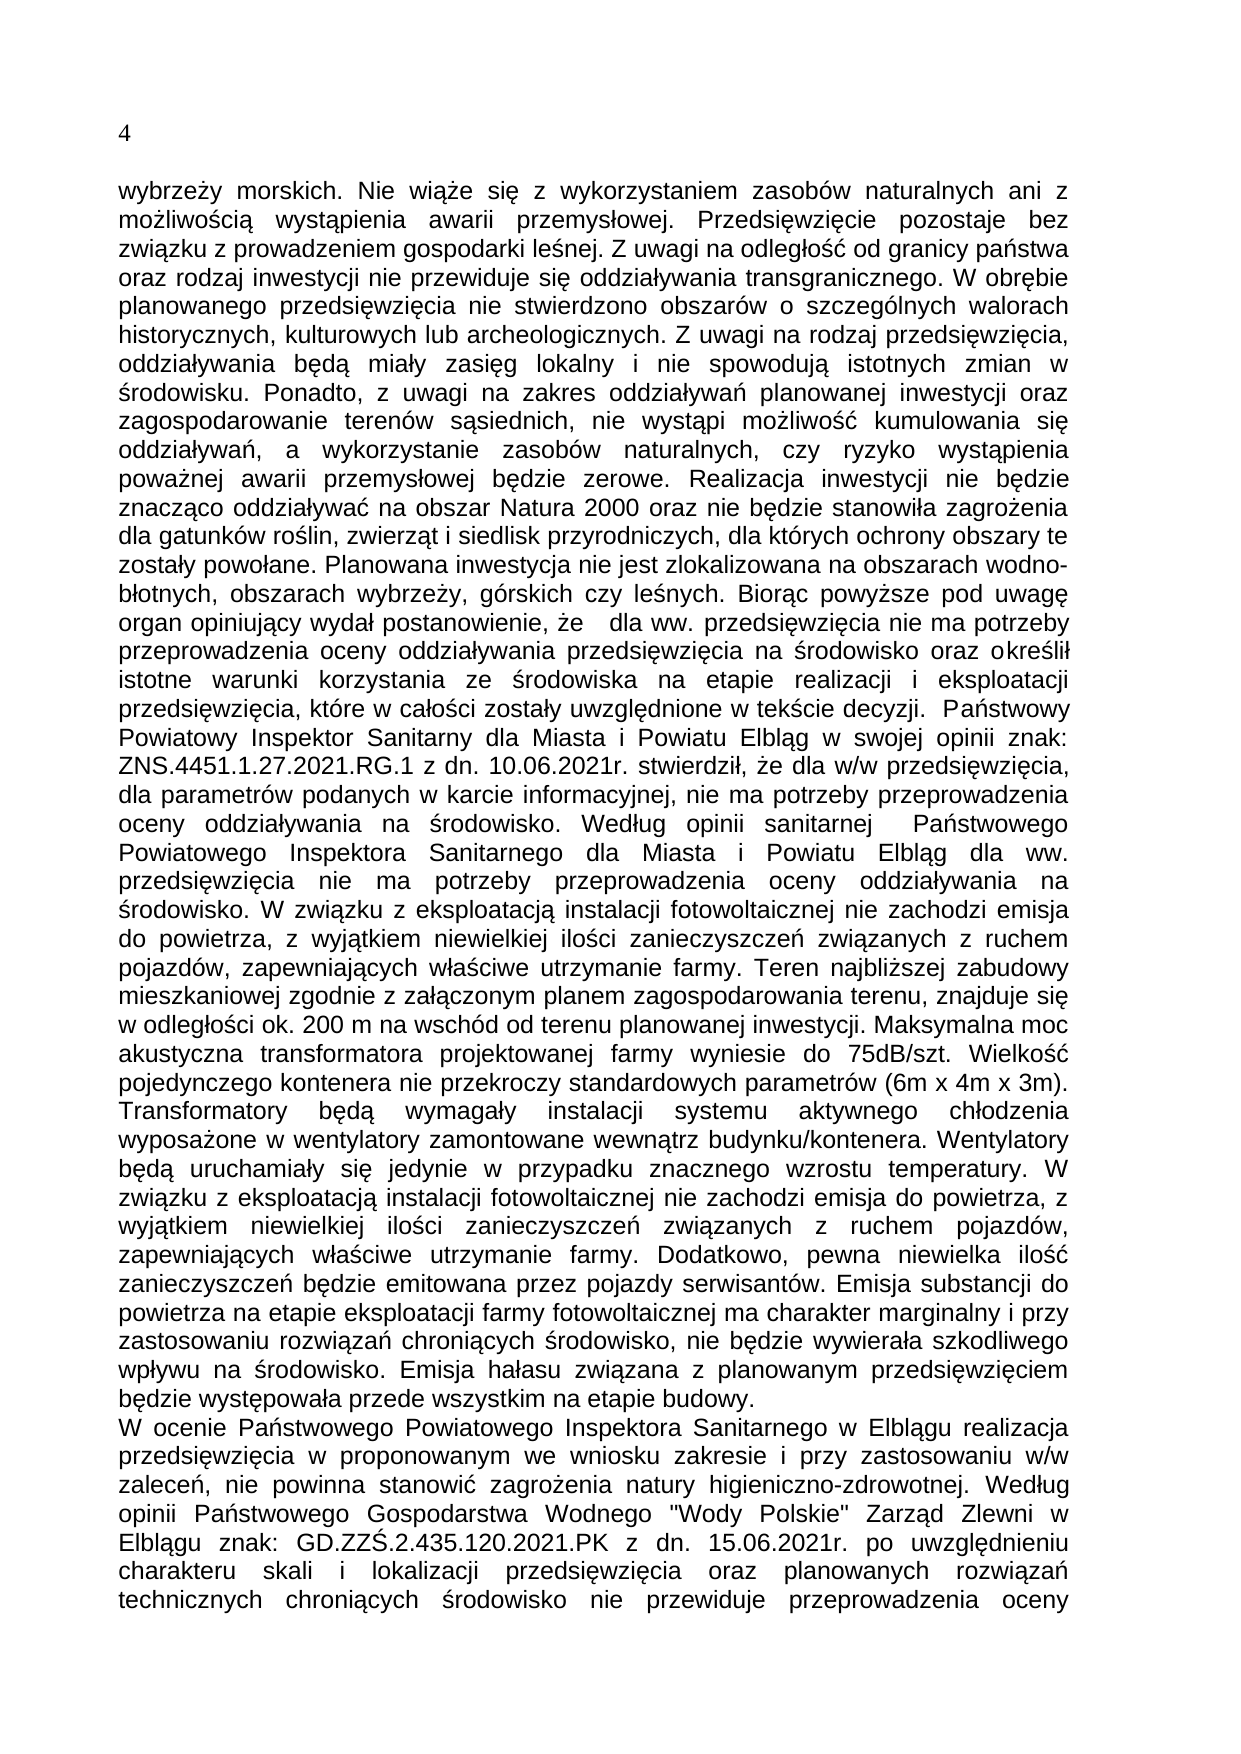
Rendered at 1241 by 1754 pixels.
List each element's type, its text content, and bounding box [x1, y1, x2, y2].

text W ocenie Państwowego Powiatowego Inspektora Sanitarnego w Elblągu realizacja przedsięwzięcia w proponowanym we wniosku zakresie i przy zastosowaniu w/w zaleceń, nie powinna stanowić zagrożenia natury higieniczno-zdrowotnej. Według opinii Państwowego Gospodarstwa Wodnego "Wody Polskie" Zarząd Zlewni w Elblągu znak: GD.ZZŚ.2.435.120.2021.PK z dn. 15.06.2021r. po uwzględnieniu charakteru skali i lokalizacji przedsięwzięcia oraz planowanych rozwiązań technicznych chroniących środowisko nie przewiduje przeprowadzenia oceny [118, 1413, 1070, 1614]
text wybrzeży morskich. Nie wiąże się z wykorzystaniem zasobów naturalnych ani z możliwością wystąpienia awarii przemysłowej. Przedsięwzięcie pozostaje bez związku z prowadzeniem gospodarki leśnej. Z uwagi na odległość od granicy państwa oraz rodzaj inwestycji nie przewiduje się oddziaływania transgranicznego. W obrębie planowanego przedsięwzięcia nie stwierdzono obszarów o szczególnych walorach historycznych, kulturowych lub archeologicznych. Z uwagi na rodzaj przedsięwzięcia, oddziaływania będą miały zasięg lokalny i nie spowodują istotnych zmian w środowisku. Ponadto, z uwagi na zakres oddziaływań planowanej inwestycji oraz zagospodarowanie terenów sąsiednich, nie wystąpi możliwość kumulowania się oddziaływań, a wykorzystanie zasobów naturalnych, czy ryzyko wystąpienia poważnej awarii przemysłowej będzie zerowe. Realizacja inwestycji nie będzie znacząco oddziaływać na obszar Natura 2000 oraz nie będzie stanowiła zagrożenia dla gatunków roślin, zwierząt i siedlisk przyrodniczych, dla których ochrony obszary te zostały powołane. Planowana inwestycja nie jest zlokalizowana na obszarach wodno-błotnych, obszarach wybrzeży, górskich czy leśnych. Biorąc powyższe pod uwagę organ opiniujący wydał postanowienie, że dla ww. przedsięwzięcia nie ma potrzeby przeprowadzenia oceny oddziaływania przedsięwzięcia na środowisko oraz określił istotne warunki korzystania ze środowiska na etapie realizacji i eksploatacji przedsięwzięcia, które w całości zostały uwzględnione w tekście decyzji. Państwowy Powiatowy Inspektor Sanitarny dla Miasta i Powiatu Elbląg w swojej opinii znak: ZNS.4451.1.27.2021.RG.1 z dn. 10.06.2021r. stwierdził, że dla w/w przedsięwzięcia, dla parametrów podanych w karcie informacyjnej, nie ma potrzeby przeprowadzenia oceny oddziaływania na środowisko. Według opinii sanitarnej Państwowego Powiatowego Inspektora Sanitarnego dla Miasta i Powiatu Elbląg dla ww. przedsięwzięcia nie ma potrzeby przeprowadzenia oceny oddziaływania na środowisko. W związku z eksploatacją instalacji fotowoltaicznej nie zachodzi emisja do powietrza, z wyjątkiem niewielkiej ilości zanieczyszczeń związanych z ruchem pojazdów, zapewniających właściwe utrzymanie farmy. Teren najbliższej zabudowy mieszkaniowej zgodnie z załączonym planem zagospodarowania terenu, znajduje się w odległości ok. 200 m na wschód od terenu planowanej inwestycji. Maksymalna moc akustyczna transformatora projektowanej farmy wyniesie do 75dB/szt. Wielkość pojedynczego kontenera nie przekroczy standardowych parametrów (6m x 4m x 3m). Transformatory będą wymagały instalacji systemu aktywnego chłodzenia wyposażone w wentylatory zamontowane wewnątrz budynku/kontenera. Wentylatory będą uruchamiały się jedynie w przypadku znacznego wzrostu temperatury. W związku z eksploatacją instalacji fotowoltaicznej nie zachodzi emisja do powietrza, z wyjątkiem niewielkiej ilości zanieczyszczeń związanych z ruchem pojazdów, zapewniających właściwe utrzymanie farmy. Dodatkowo, pewna niewielka ilość zanieczyszczeń będzie emitowana przez pojazdy serwisantów. Emisja substancji do powietrza na etapie eksploatacji farmy fotowoltaicznej ma charakter marginalny i przy zastosowaniu rozwiązań chroniących środowisko, nie będzie wywierała szkodliwego wpływu na środowisko. Emisja hałasu związana z planowanym przedsięwzięciem będzie występowała przede wszystkim na etapie budowy. [118, 176, 1070, 1413]
